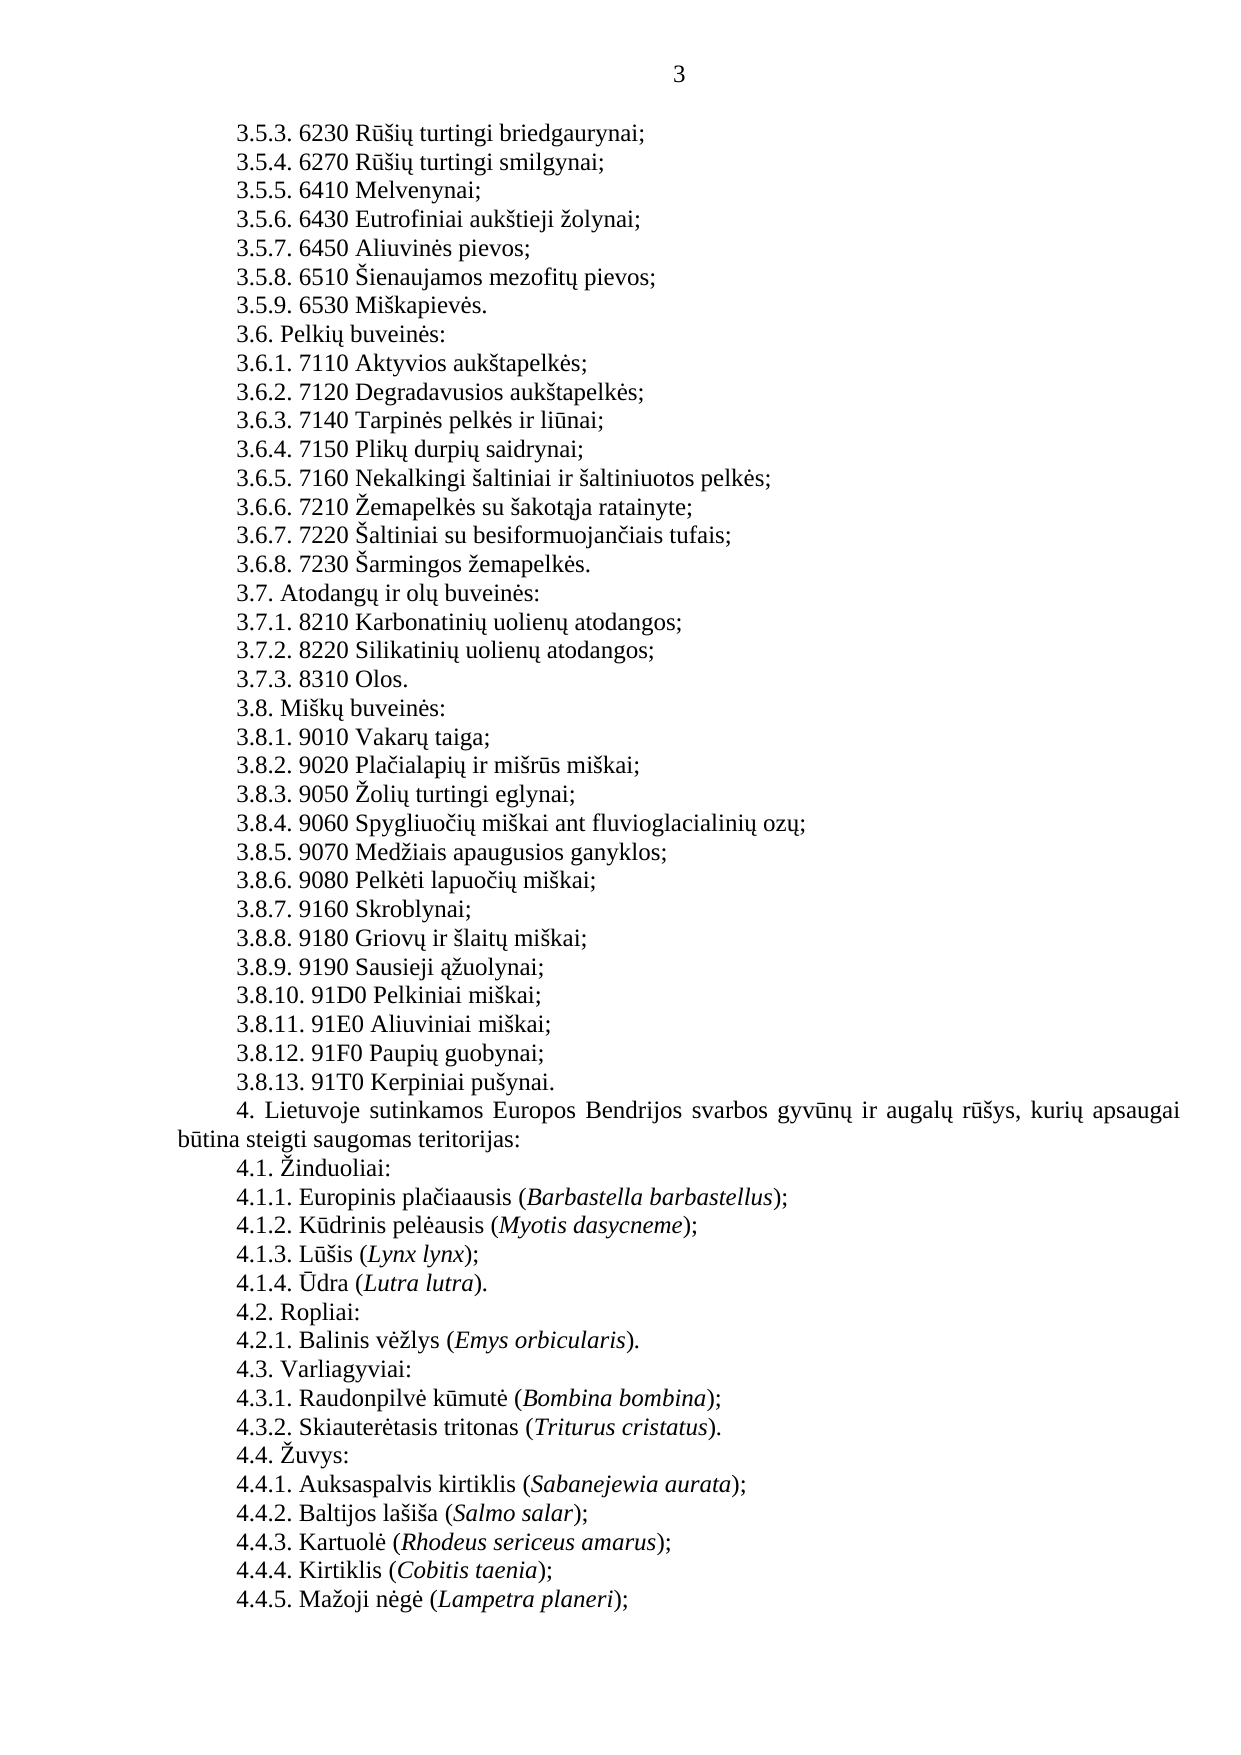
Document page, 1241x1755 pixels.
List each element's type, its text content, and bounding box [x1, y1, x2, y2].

text 3.6.6. 7210 Žemapelkės su šakotąja ratainyte; [177, 492, 1181, 521]
text 4.1.4. Ūdra (Lutra lutra). [177, 1268, 1181, 1297]
text 3.7. Atodangų ir olų buveinės: [177, 578, 1181, 607]
text 3.6. Pelkių buveinės: [177, 319, 1181, 348]
text 3.5.8. 6510 Šienaujamos mezofitų pievos; [177, 262, 1181, 291]
text 3.5.9. 6530 Miškapievės. [177, 291, 1181, 319]
text 4.4.4. Kirtiklis (Cobitis taenia); [177, 1556, 1181, 1584]
text 4.1.2. Kūdrinis pelėausis (Myotis dasycneme); [177, 1211, 1181, 1239]
text 3.5.4. 6270 Rūšių turtingi smilgynai; [177, 147, 1181, 176]
text 3.8.11. 91E0 Aliuviniai miškai; [177, 1009, 1181, 1038]
text 3.8.10. 91D0 Pelkiniai miškai; [177, 981, 1181, 1009]
text 4.4.2. Baltijos lašiša (Salmo salar); [177, 1498, 1181, 1527]
text 3.8.5. 9070 Medžiais apaugusios ganyklos; [177, 837, 1181, 866]
text 3.8.7. 9160 Skroblynai; [177, 894, 1181, 923]
text 3.7.2. 8220 Silikatinių uolienų atodangos; [177, 636, 1181, 664]
text 4.4. Žuvys: [177, 1441, 1181, 1469]
text 4.3.1. Raudonpilvė kūmutė (Bombina bombina); [177, 1383, 1181, 1412]
text 4.4.3. Kartuolė (Rhodeus sericeus amarus); [177, 1527, 1181, 1556]
text 4.2.1. Balinis vėžlys (Emys orbicularis). [177, 1326, 1181, 1354]
text 3.8.12. 91F0 Paupių guobynai; [177, 1038, 1181, 1067]
text 3.5.6. 6430 Eutrofiniai aukštieji žolynai; [177, 204, 1181, 233]
text 3.7.1. 8210 Karbonatinių uolienų atodangos; [177, 607, 1181, 636]
text 3.8.9. 9190 Sausieji ąžuolynai; [177, 952, 1181, 981]
text 3.6.7. 7220 Šaltiniai su besiformuojančiais tufais; [177, 521, 1181, 549]
text 3.6.3. 7140 Tarpinės pelkės ir liūnai; [177, 406, 1181, 434]
text 4.2. Ropliai: [177, 1297, 1181, 1326]
text 3.5.7. 6450 Aliuvinės pievos; [177, 233, 1181, 262]
text 3.8.8. 9180 Griovų ir šlaitų miškai; [177, 923, 1181, 952]
text 3.5.5. 6410 Melvenynai; [177, 176, 1181, 204]
text 3.8.3. 9050 Žolių turtingi eglynai; [177, 779, 1181, 808]
text 4.1. Žinduoliai: [177, 1153, 1181, 1182]
text 3.6.2. 7120 Degradavusios aukštapelkės; [177, 377, 1181, 406]
text 4.1.1. Europinis plačiaausis (Barbastella barbastellus); [177, 1182, 1181, 1211]
text 4.4.5. Mažoji nėgė (Lampetra planeri); [177, 1584, 1181, 1613]
text 3.8.1. 9010 Vakarų taiga; [177, 722, 1181, 751]
text 3.8. Miškų buveinės: [177, 693, 1181, 722]
text 3.7.3. 8310 Olos. [177, 664, 1181, 693]
text 3.6.5. 7160 Nekalkingi šaltiniai ir šaltiniuotos pelkės; [177, 463, 1181, 492]
text 3.8.6. 9080 Pelkėti lapuočių miškai; [177, 866, 1181, 894]
text 3.5.3. 6230 Rūšių turtingi briedgaurynai; [177, 118, 1181, 147]
text 3.6.8. 7230 Šarmingos žemapelkės. [177, 549, 1181, 578]
text 4.3. Varliagyviai: [177, 1354, 1181, 1383]
text 4.1.3. Lūšis (Lynx lynx); [177, 1239, 1181, 1268]
text 3.6.4. 7150 Plikų durpių saidrynai; [177, 434, 1181, 463]
text 3.8.13. 91T0 Kerpiniai pušynai. [177, 1067, 1181, 1096]
text 3.8.4. 9060 Spygliuočių miškai ant fluvioglacialinių ozų; [177, 808, 1181, 837]
text 3.8.2. 9020 Plačialapių ir mišrūs miškai; [177, 751, 1181, 779]
text 3.6.1. 7110 Aktyvios aukštapelkės; [177, 348, 1181, 377]
text 4.4.1. Auksaspalvis kirtiklis (Sabanejewia aurata); [177, 1469, 1181, 1498]
text 4. Lietuvoje sutinkamos Europos Bendrijos svarbos gyvūnų ir augalų rūšys, kurių apsaugai būtina steigti saugomas teritorijas: [177, 1096, 1181, 1153]
text 4.3.2. Skiauterėtasis tritonas (Triturus cristatus). [177, 1412, 1181, 1441]
